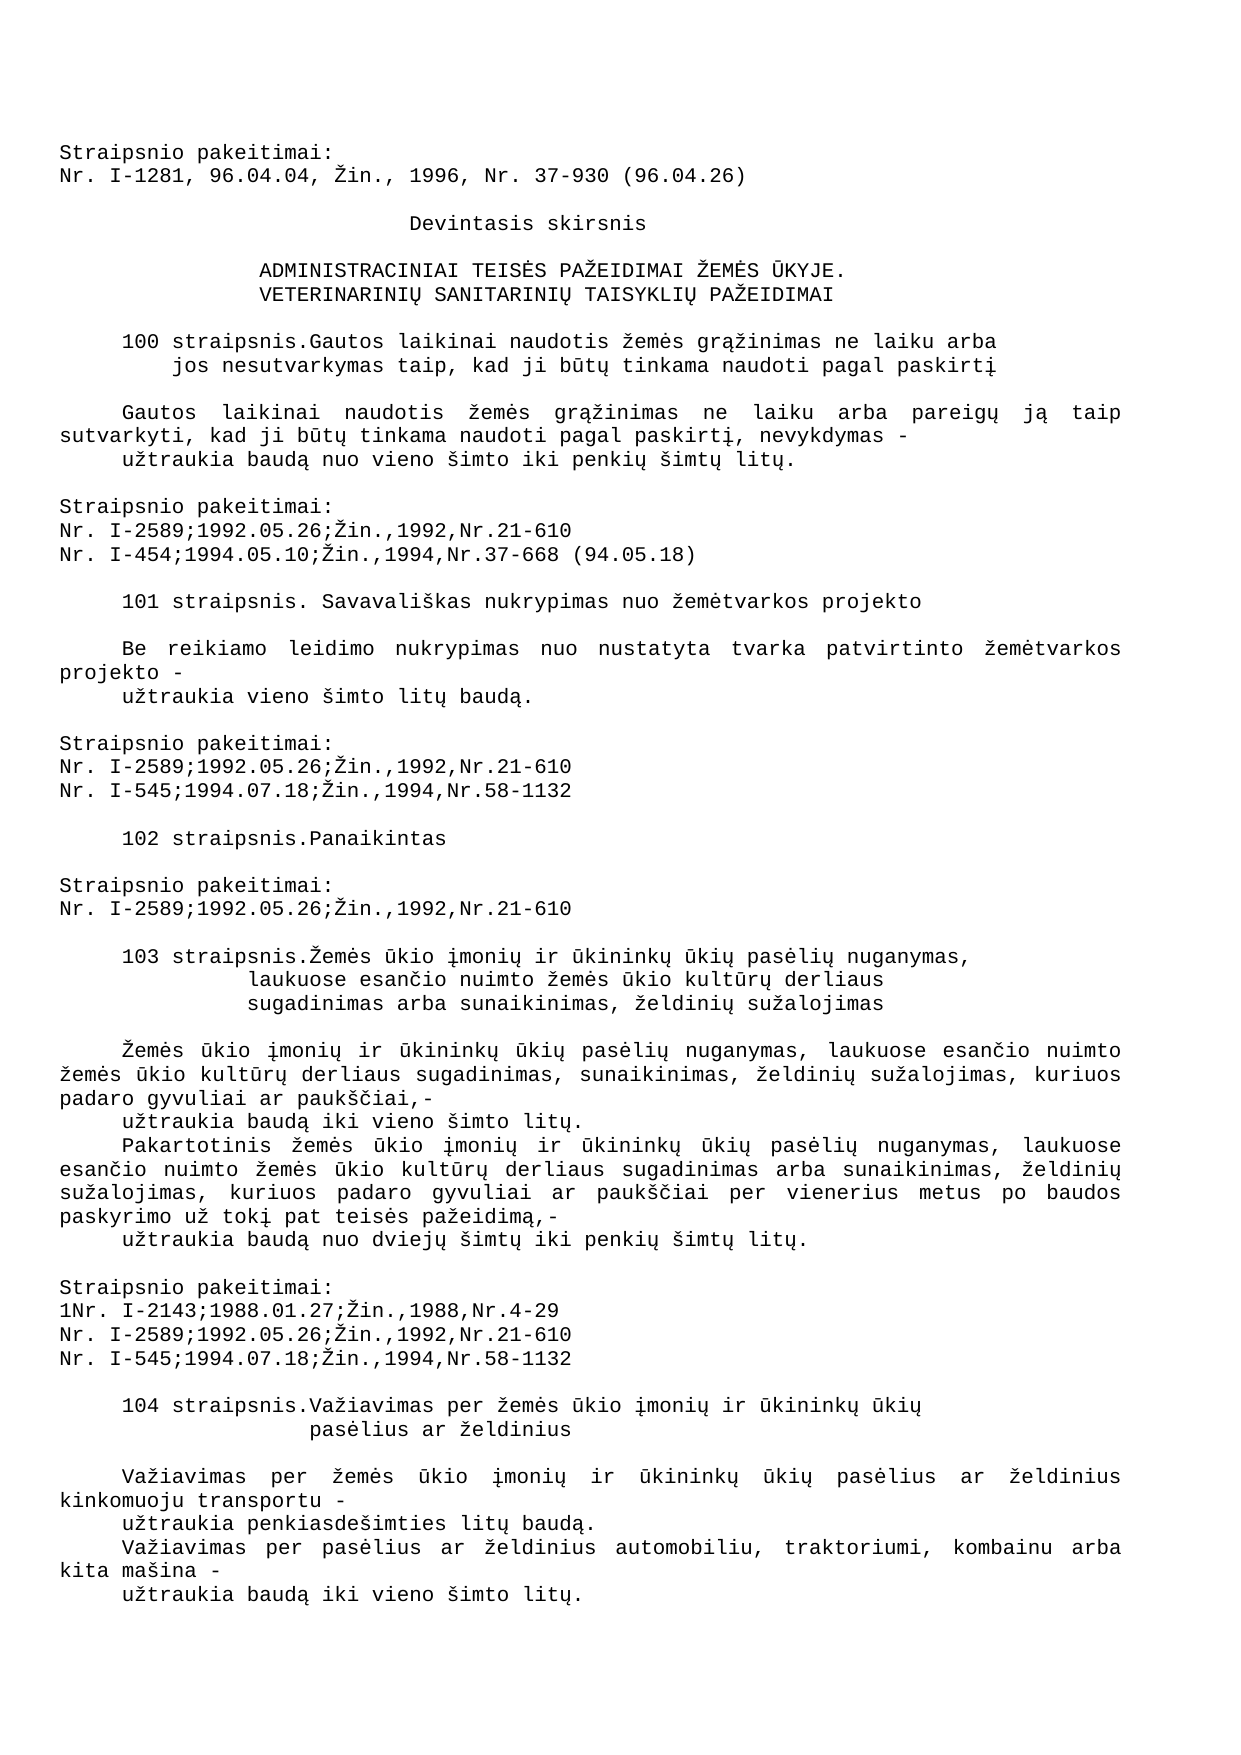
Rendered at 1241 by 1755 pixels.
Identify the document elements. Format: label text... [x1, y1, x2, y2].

text Gautos laikinai naudotis žemės grąžinimas ne laiku arba pareigų ją taip sutvarkyti, kad ji būtų tinkama naudoti pagal paskirtį, nevykdymas - [59, 402, 1122, 449]
text Nr. I-454;1994.05.10;Žin.,1994,Nr.37-668 (94.05.18) [59, 544, 1122, 567]
text Straipsnio pakeitimai: [59, 733, 1122, 757]
text jos nesutvarkymas taip, kad ji būtų tinkama naudoti pagal paskirtį [59, 354, 1122, 378]
text Straipsnio pakeitimai: [59, 1277, 1122, 1300]
text 102 straipsnis.Panaikintas [59, 827, 1122, 851]
text Straipsnio pakeitimai: [59, 142, 1122, 165]
text VETERINARINIŲ SANITARINIŲ TAISYKLIŲ PAŽEIDIMAI [59, 284, 1122, 307]
text Nr. I-545;1994.07.18;Žin.,1994,Nr.58-1132 [59, 1348, 1122, 1371]
text Nr. I-2589;1992.05.26;Žin.,1992,Nr.21-610 [59, 898, 1122, 922]
text pasėlius ar želdinius [59, 1419, 1122, 1442]
text 100 straipsnis.Gautos laikinai naudotis žemės grąžinimas ne laiku arba [59, 331, 1122, 354]
text Nr. I-2589;1992.05.26;Žin.,1992,Nr.21-610 [59, 520, 1122, 544]
text Važiavimas per pasėlius ar želdinius automobiliu, traktoriumi, kombainu arba kita mašina - [59, 1537, 1122, 1584]
text 103 straipsnis.Žemės ūkio įmonių ir ūkininkų ūkių pasėlių nuganymas, [59, 946, 1122, 969]
text Važiavimas per žemės ūkio įmonių ir ūkininkų ūkių pasėlius ar želdinius kinkomuoju transportu - [59, 1466, 1122, 1513]
text Devintasis skirsnis [59, 213, 1122, 236]
text Pakartotinis žemės ūkio įmonių ir ūkininkų ūkių pasėlių nuganymas, laukuose esančio nuimto žemės ūkio kultūrų derliaus sugadinimas arba sunaikinimas, želdinių sužalojimas, kuriuos padaro gyvuliai ar paukščiai per vienerius metus po baudos paskyrimo už tokį pat teisės pažeidimą,- [59, 1135, 1122, 1229]
text 101 straipsnis. Savavališkas nukrypimas nuo žemėtvarkos projekto [59, 591, 1122, 615]
text Straipsnio pakeitimai: [59, 875, 1122, 898]
text Be reikiamo leidimo nukrypimas nuo nustatyta tvarka patvirtinto žemėtvarkos projekto - [59, 638, 1122, 686]
text ADMINISTRACINIAI TEISĖS PAŽEIDIMAI ŽEMĖS ŪKYJE. [59, 260, 1122, 284]
text laukuose esančio nuimto žemės ūkio kultūrų derliaus [59, 969, 1122, 993]
text Nr. I-2589;1992.05.26;Žin.,1992,Nr.21-610 [59, 757, 1122, 780]
text užtraukia baudą nuo vieno šimto iki penkių šimtų litų. [59, 449, 1122, 473]
text užtraukia baudą iki vieno šimto litų. [59, 1111, 1122, 1135]
text užtraukia penkiasdešimties litų baudą. [59, 1513, 1122, 1537]
text Žemės ūkio įmonių ir ūkininkų ūkių pasėlių nuganymas, laukuose esančio nuimto žemės ūkio kultūrų derliaus sugadinimas, sunaikinimas, želdinių sužalojimas, kuriuos padaro gyvuliai ar paukščiai,- [59, 1040, 1122, 1111]
text užtraukia baudą iki vieno šimto litų. [59, 1584, 1122, 1608]
text Nr. I-1281, 96.04.04, Žin., 1996, Nr. 37-930 (96.04.26) [59, 165, 1122, 189]
text 1Nr. I-2143;1988.01.27;Žin.,1988,Nr.4-29 [59, 1300, 1122, 1324]
text sugadinimas arba sunaikinimas, želdinių sužalojimas [59, 993, 1122, 1017]
text Nr. I-545;1994.07.18;Žin.,1994,Nr.58-1132 [59, 780, 1122, 804]
text 104 straipsnis.Važiavimas per žemės ūkio įmonių ir ūkininkų ūkių [59, 1395, 1122, 1419]
text užtraukia vieno šimto litų baudą. [59, 686, 1122, 709]
text užtraukia baudą nuo dviejų šimtų iki penkių šimtų litų. [59, 1229, 1122, 1253]
text Straipsnio pakeitimai: [59, 496, 1122, 520]
text Nr. I-2589;1992.05.26;Žin.,1992,Nr.21-610 [59, 1324, 1122, 1348]
